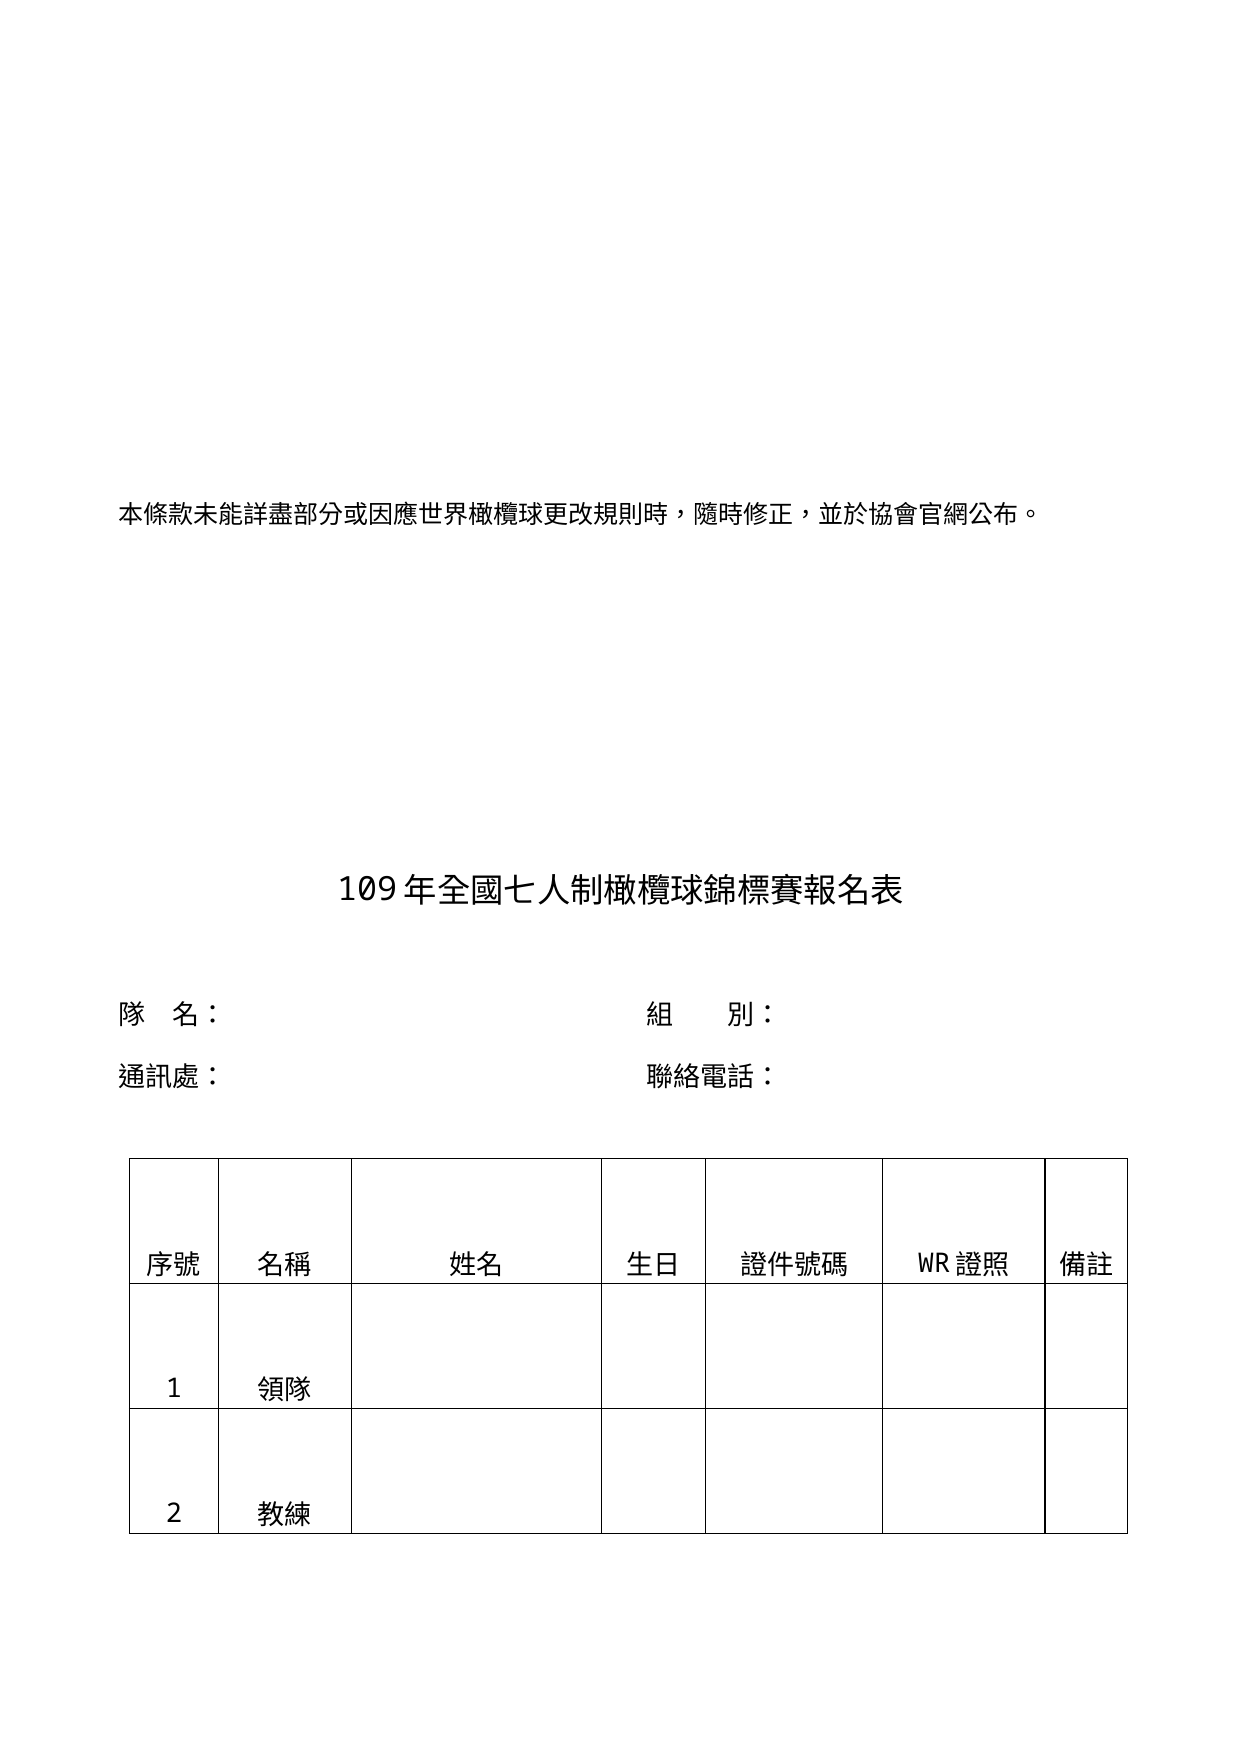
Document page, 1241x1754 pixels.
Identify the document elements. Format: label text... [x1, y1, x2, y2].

table_header 備註 [1046, 1159, 1127, 1283]
table_cell [706, 1284, 882, 1408]
table_cell 領隊 [219, 1284, 351, 1408]
table_header 姓名 [352, 1159, 601, 1283]
table_cell [706, 1409, 882, 1533]
text 通訊處： 聯絡電話： [118, 1033, 1122, 1096]
text 109年全國七人制橄欖球錦標賽報名表 [118, 846, 1122, 908]
table_cell [352, 1409, 601, 1533]
table_cell [352, 1284, 601, 1408]
table_header WR證照 [883, 1159, 1044, 1283]
table_cell 教練 [219, 1409, 351, 1533]
table_cell [883, 1409, 1044, 1533]
table_cell [1046, 1409, 1127, 1533]
table_cell [602, 1284, 705, 1408]
table_header 序號 [130, 1159, 218, 1283]
table_header 名稱 [219, 1159, 351, 1283]
table_cell 2 [130, 1409, 218, 1533]
table_header 證件號碼 [706, 1159, 882, 1283]
table_cell [602, 1409, 705, 1533]
table_cell 1 [130, 1284, 218, 1408]
text 本條款未能詳盡部分或因應世界橄欖球更改規則時，隨時修正，並於協會官網公布。 [118, 471, 1122, 533]
text 隊 名： 組 別： [118, 971, 1122, 1033]
table_cell [1046, 1284, 1127, 1408]
table_header 生日 [602, 1159, 705, 1283]
table_cell [883, 1284, 1044, 1408]
